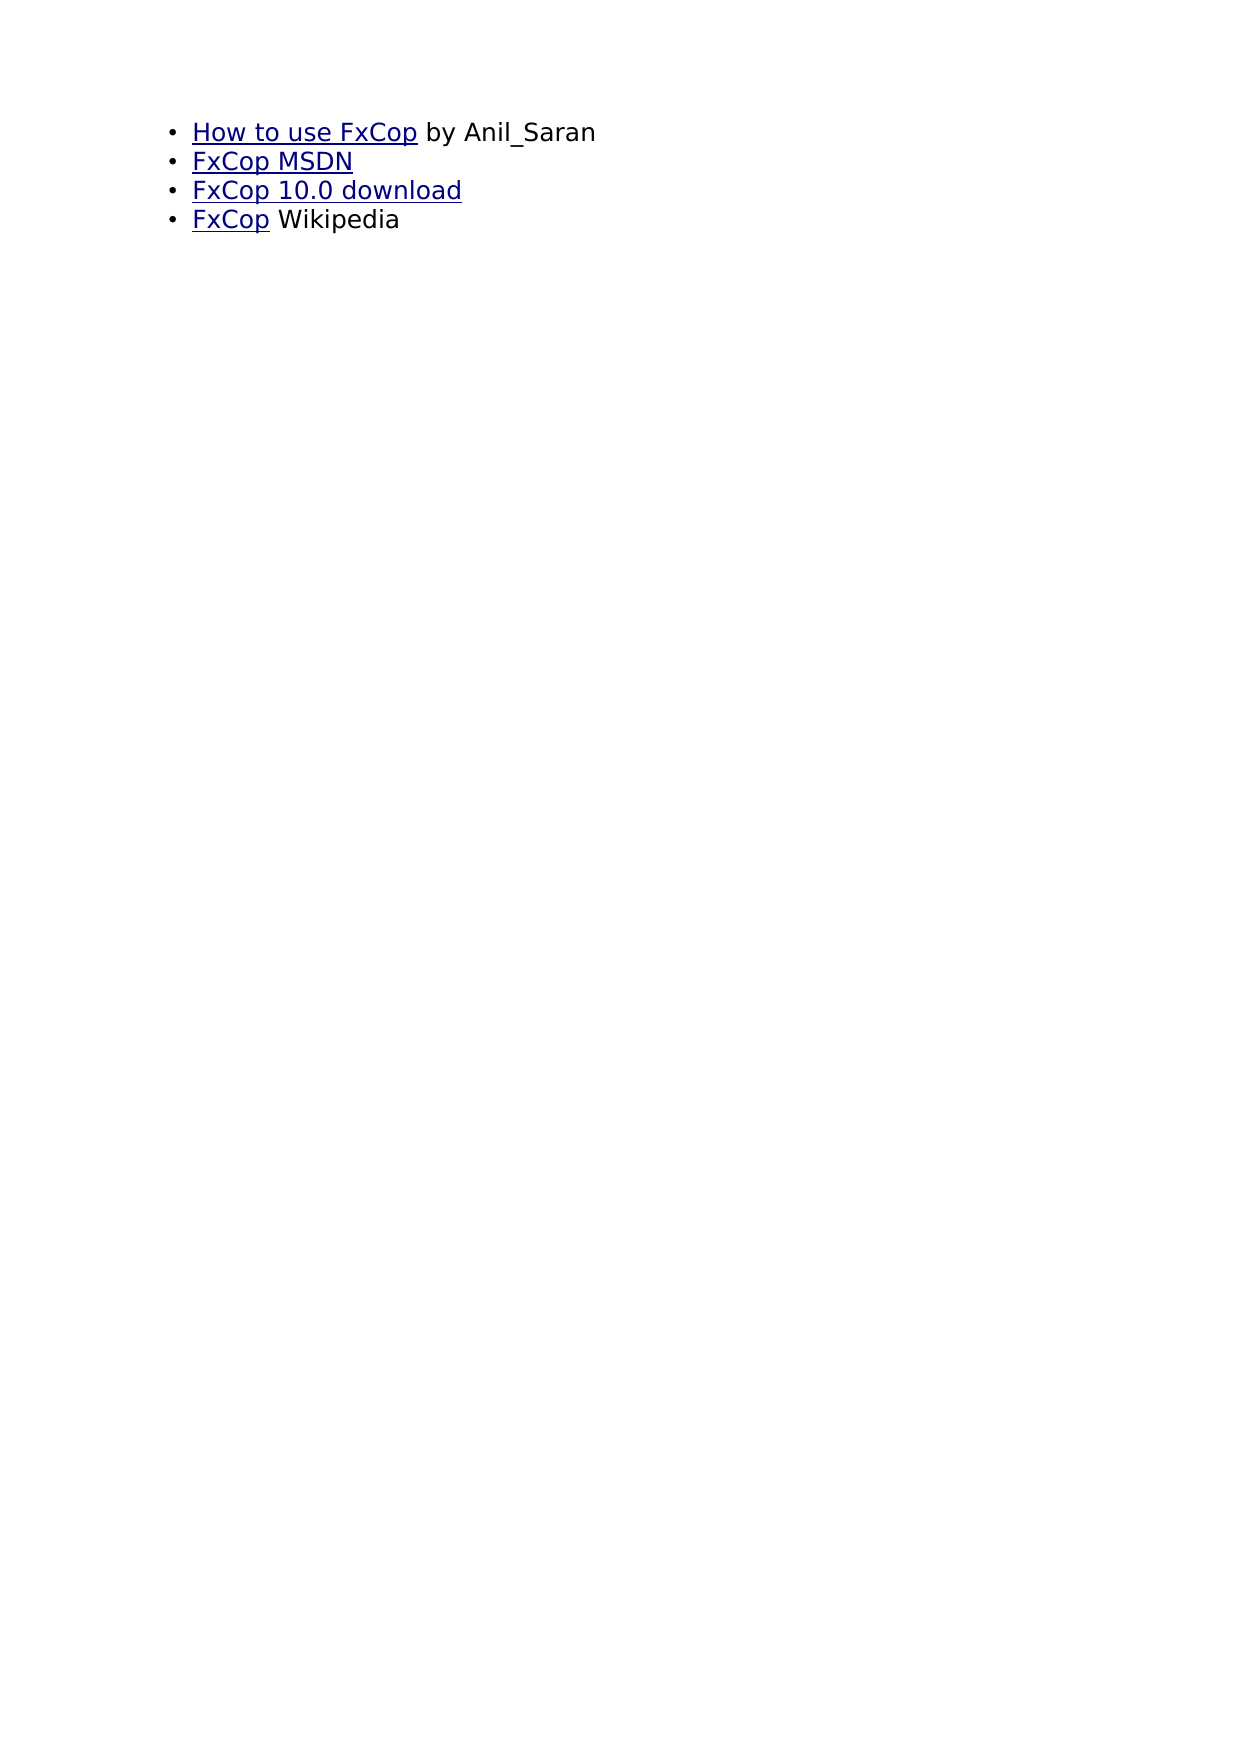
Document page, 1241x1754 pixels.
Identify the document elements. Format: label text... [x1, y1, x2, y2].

list FxCop MSDN [177, 147, 1122, 176]
list How to use FxCop by Anil_Saran [177, 118, 1122, 147]
list FxCop 10.0 download [177, 176, 1122, 206]
list FxCop Wikipedia [177, 206, 1122, 235]
